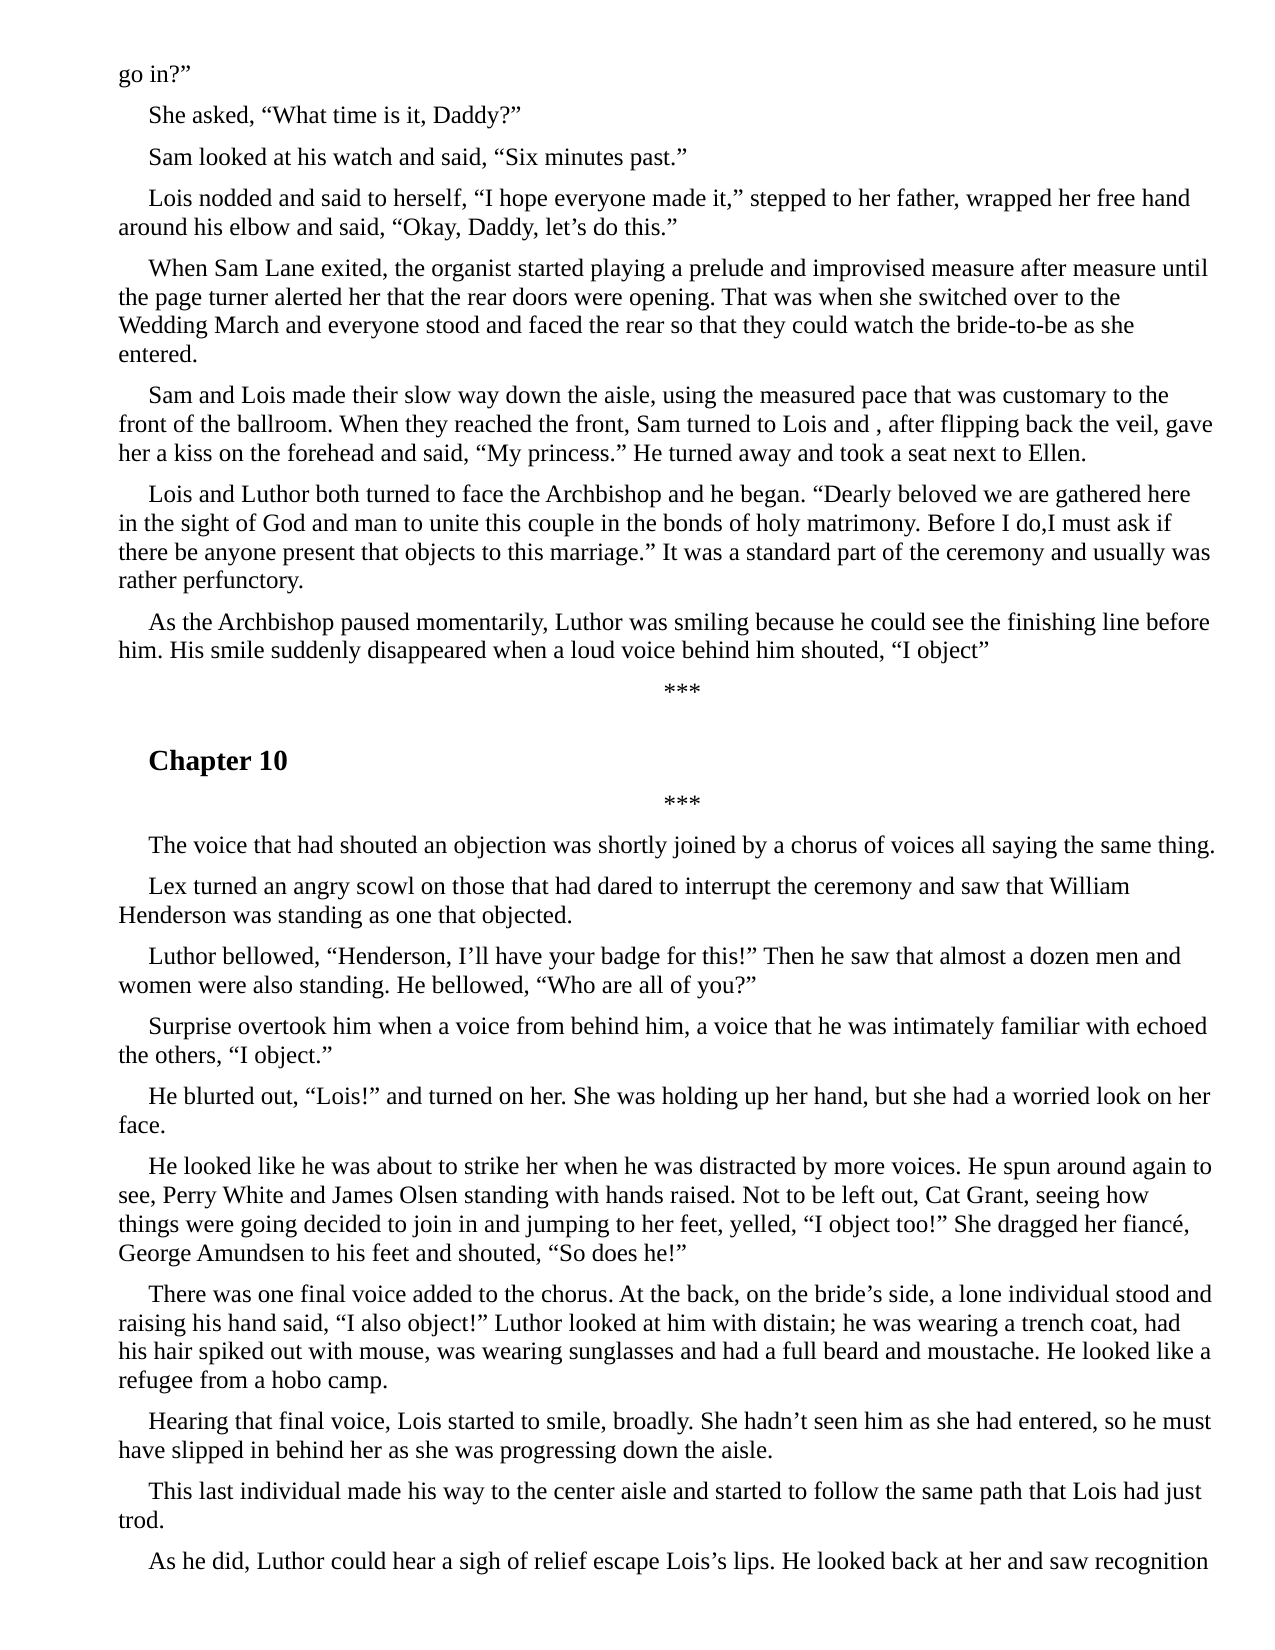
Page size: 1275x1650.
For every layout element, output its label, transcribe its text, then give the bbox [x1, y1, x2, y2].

text She asked, “What time is it, Daddy?” [118, 100, 1216, 129]
text Lois and Luthor both turned to face the Archbishop and he began. “Dearly beloved we are gathered here in the sight of God and man to unite this couple in the bonds of holy matrimony. Before I do,I must ask if there be anyone present that objects to this marriage.” It was a standard part of the ceremony and usually was rather perfunctory. [118, 479, 1216, 594]
text He blurted out, “Lois!” and turned on her. She was holding up her hand, but she had a worried look on her face. [118, 1081, 1216, 1139]
text Sam looked at his watch and said, “Six minutes past.” [118, 142, 1216, 170]
text He looked like he was about to strike her when he was distracted by more voices. He spun around again to see, Perry White and James Olsen standing with hands raised. Not to be left out, Cat Grant, seeing how things were going decided to join in and jumping to her feet, yelled, “I object too!” She dragged her fiancé, George Amundsen to his feet and shouted, “So does he!” [118, 1151, 1216, 1266]
text go in?” [118, 59, 1216, 88]
text Lex turned an angry scowl on those that had dared to interrupt the ceremony and saw that William Henderson was standing as one that objected. [118, 871, 1216, 929]
text As he did, Luthor could hear a sigh of relief escape Lois’s lips. He looked back at her and saw recognition [118, 1546, 1216, 1575]
text There was one final voice added to the chorus. At the back, on the bride’s side, a lone individual stood and raising his hand said, “I also object!” Luthor looked at him with distain; he was wearing a trench coat, had his hair spiked out with mouse, was wearing sunglasses and had a full beard and moustache. He looked like a refugee from a hobo camp. [118, 1279, 1216, 1394]
text *** [118, 789, 1216, 818]
text *** [118, 677, 1216, 705]
text The voice that had shouted an objection was shortly joined by a chorus of voices all saying the same thing. [118, 830, 1216, 859]
text Lois nodded and said to herself, “I hope everyone made it,” stepped to her father, wrapped her free hand around his elbow and said, “Okay, Daddy, let’s do this.” [118, 183, 1216, 240]
text When Sam Lane exited, the organist started playing a prelude and improvised measure after measure until the page turner alerted her that the rear doors were opening. That was when she switched over to the Wedding March and everyone stood and faced the rear so that they could watch the bride-to-be as she entered. [118, 253, 1216, 368]
text This last individual made his way to the center aisle and started to follow the same path that Lois had just trod. [118, 1476, 1216, 1534]
text Hearing that final voice, Lois started to smile, broadly. She hadn’t seen him as she had entered, so he must have slipped in behind her as she was progressing down the aisle. [118, 1406, 1216, 1464]
text Luthor bellowed, “Henderson, I’ll have your badge for this!” Then he saw that almost a dozen men and women were also standing. He bellowed, “Who are all of you?” [118, 941, 1216, 999]
text Surprise overtook him when a voice from behind him, a voice that he was intimately familiar with echoed the others, “I object.” [118, 1011, 1216, 1069]
subtitle Chapter 10 [118, 743, 1216, 776]
text As the Archbishop paused momentarily, Luthor was smiling because he could see the finishing line before him. His smile suddenly disappeared when a loud voice behind him shouted, “I object” [118, 607, 1216, 664]
text Sam and Lois made their slow way down the aisle, using the measured pace that was customary to the front of the ballroom. When they reached the front, Sam turned to Lois and , after flipping back the veil, gave her a kiss on the forehead and said, “My princess.” He turned away and took a seat next to Ellen. [118, 380, 1216, 467]
